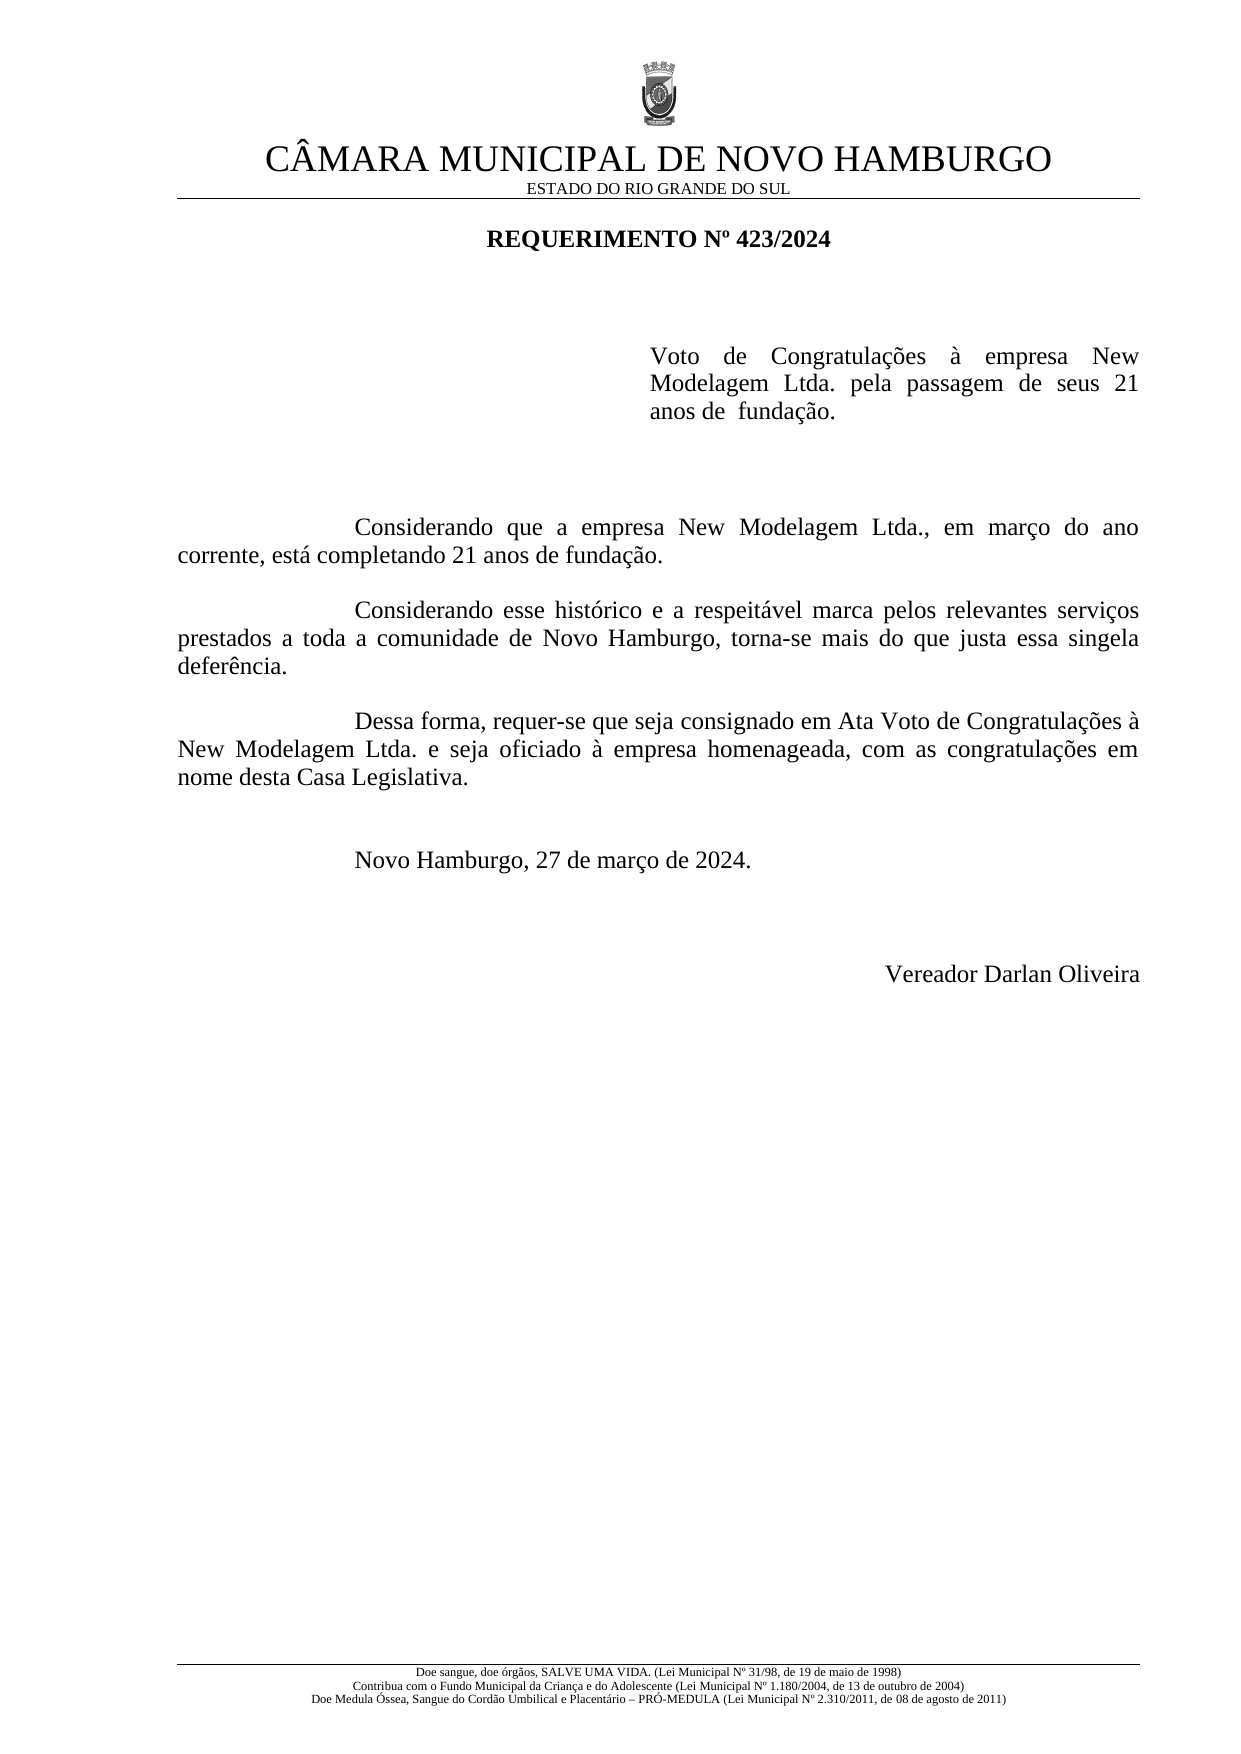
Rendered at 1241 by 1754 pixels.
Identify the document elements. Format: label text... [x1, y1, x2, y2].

text Considerando que a empresa New Modelagem Ltda., em março do ano corrente, está completando 21 anos de fundação. [177, 513, 1140, 569]
text Considerando esse histórico e a respeitável marca pelos relevantes serviços prestados a toda a comunidade de Novo Hamburgo, torna-se mais do que justa essa singela deferência. [177, 597, 1140, 680]
text Novo Hamburgo, 27 de março de 2024. [177, 846, 1140, 874]
text Vereador Darlan Oliveira [177, 960, 1140, 988]
text Dessa forma, requer-se que seja consignado em Ata Voto de Congratulações à New Modelagem Ltda. e seja oficiado à empresa homenageada, com as congratulações em nome desta Casa Legislativa. [177, 707, 1140, 791]
title REQUERIMENTO Nº 423/2024 [177, 226, 1140, 253]
text Voto de Congratulações à empresa New Modelagem Ltda. pela passagem de seus 21 anos de fundação. [649, 342, 1140, 425]
